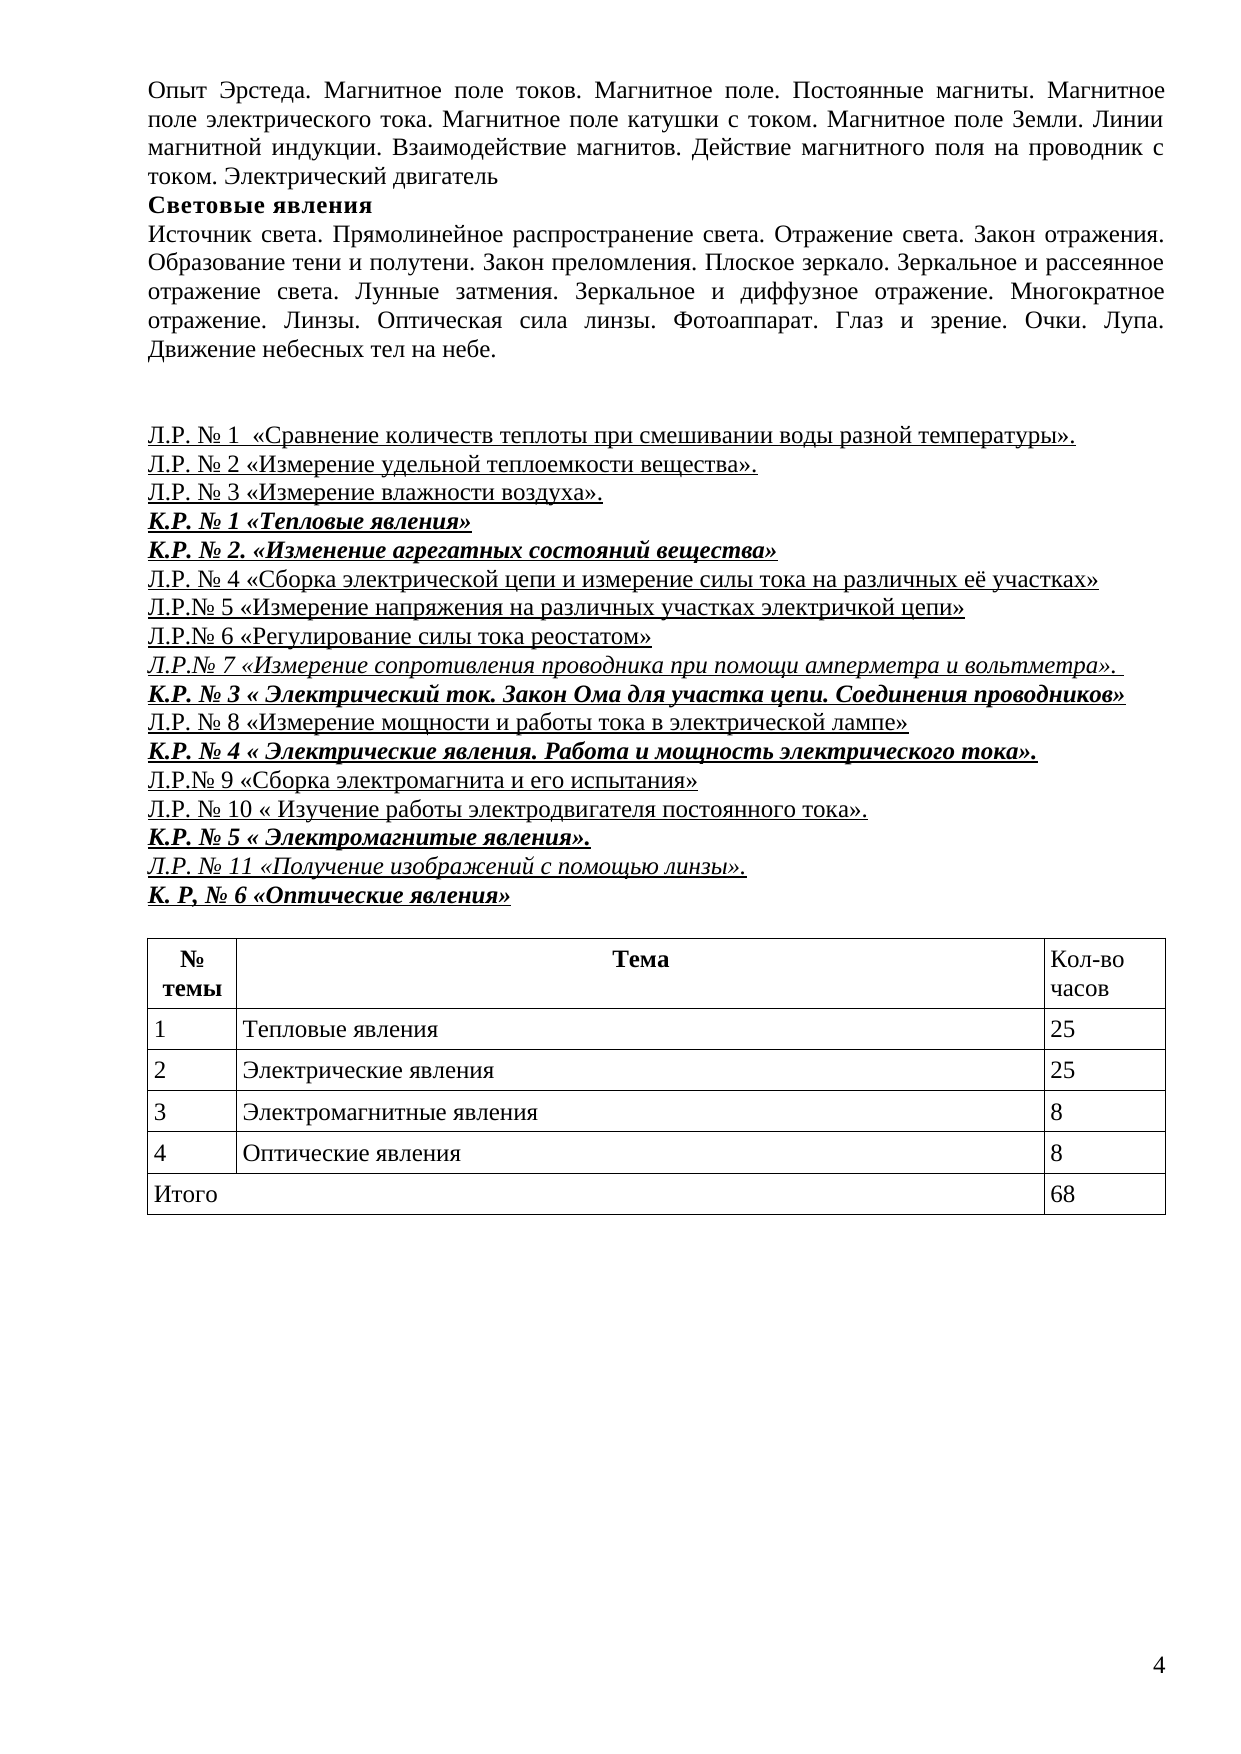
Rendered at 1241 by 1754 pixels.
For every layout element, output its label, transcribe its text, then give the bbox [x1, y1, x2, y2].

table_cell 25 [1045, 1050, 1165, 1090]
table_cell 68 [1045, 1174, 1165, 1214]
table_cell Тепловые явления [237, 1009, 1044, 1049]
text Л.Р. № 4 «Сборка электрической цепи и измерение силы тока на различных её участках» [148, 564, 1165, 592]
table_header № темы [148, 939, 236, 1007]
text Опыт Эрстеда. Магнитное поле токов. Магнитное поле. Постоянные магни­ты. Магнитное поле электрического тока. Магнитное поле катушки с током. Магнитное поле Земли. Линии магнитной индукции. Взаимодействие магнитов. Действие магнитного поля на проводник с током. Электрический двигатель [148, 75, 1165, 190]
text Л.Р. № 10 « Изучение работы электродвигателя постоянного тока». [148, 794, 1165, 822]
table_header Тема [237, 939, 1044, 1007]
table_cell 1 [148, 1009, 236, 1049]
table_cell Электрические явления [237, 1050, 1044, 1090]
table_cell Итого [148, 1174, 1044, 1214]
text Л.Р. № 1 «Сравнение количеств теплоты при смешивании воды разной температуры». [148, 420, 1165, 449]
text К.Р. № 1 «Тепловые явления» [148, 506, 1165, 535]
text К.Р. № 2. «Изменение агрегатных состояний вещества» [148, 535, 1165, 564]
table_header Кол-во часов [1045, 939, 1165, 1007]
text Л.Р.№ 7 «Измерение сопротивления проводника при помощи амперметра и вольтметра». [148, 650, 1165, 679]
table_cell Оптические явления [237, 1132, 1044, 1172]
table_cell 8 [1045, 1091, 1165, 1131]
table_cell 25 [1045, 1009, 1165, 1049]
text Световые явления [148, 190, 1165, 219]
table_cell 8 [1045, 1132, 1165, 1172]
text Л.Р. № 3 «Измерение влажности воздуха». [148, 477, 1165, 506]
text Л.Р.№ 6 «Регулирование силы тока реостатом» [148, 621, 1165, 650]
text Источник света. Прямолинейное распространение света. Отражение света. Закон отражения. Образование тени и полутени. Закон преломления. Плоское зеркало. Зеркальное и рассеянное отражение света. Лунные затмения. Зеркальное и диффузное отражение. Многократное отражение. Линзы. Оптическая сила линзы. Фотоаппарат. Глаз и зрение. Очки. Лупа. Движение небесных тел на небе. [148, 219, 1165, 362]
text Л.Р. № 11 «Получение изображений с помощью линзы». [148, 851, 1165, 880]
text Л.Р. № 8 «Измерение мощности и работы тока в электрической лампе» [148, 707, 1165, 736]
table_cell Электромагнитные явления [237, 1091, 1044, 1131]
text Л.Р.№ 9 «Сборка электромагнита и его испытания» [148, 765, 1165, 794]
table_cell 2 [148, 1050, 236, 1090]
text Л.Р. № 2 «Измерение удельной теплоемкости вещества». [148, 449, 1165, 477]
text К. Р, № 6 «Оптические явления» [148, 880, 1165, 909]
text К.Р. № 5 « Электромагнитые явления». [148, 822, 1165, 851]
table_cell 4 [148, 1132, 236, 1172]
table_cell 3 [148, 1091, 236, 1131]
text К.Р. № 3 « Электрический ток. Закон Ома для участка цепи. Соединения проводников» [148, 679, 1165, 707]
text Л.Р.№ 5 «Измерение напряжения на различных участках электричкой цепи» [148, 592, 1165, 621]
text К.Р. № 4 « Электрические явления. Работа и мощность электрического тока». [148, 736, 1165, 765]
